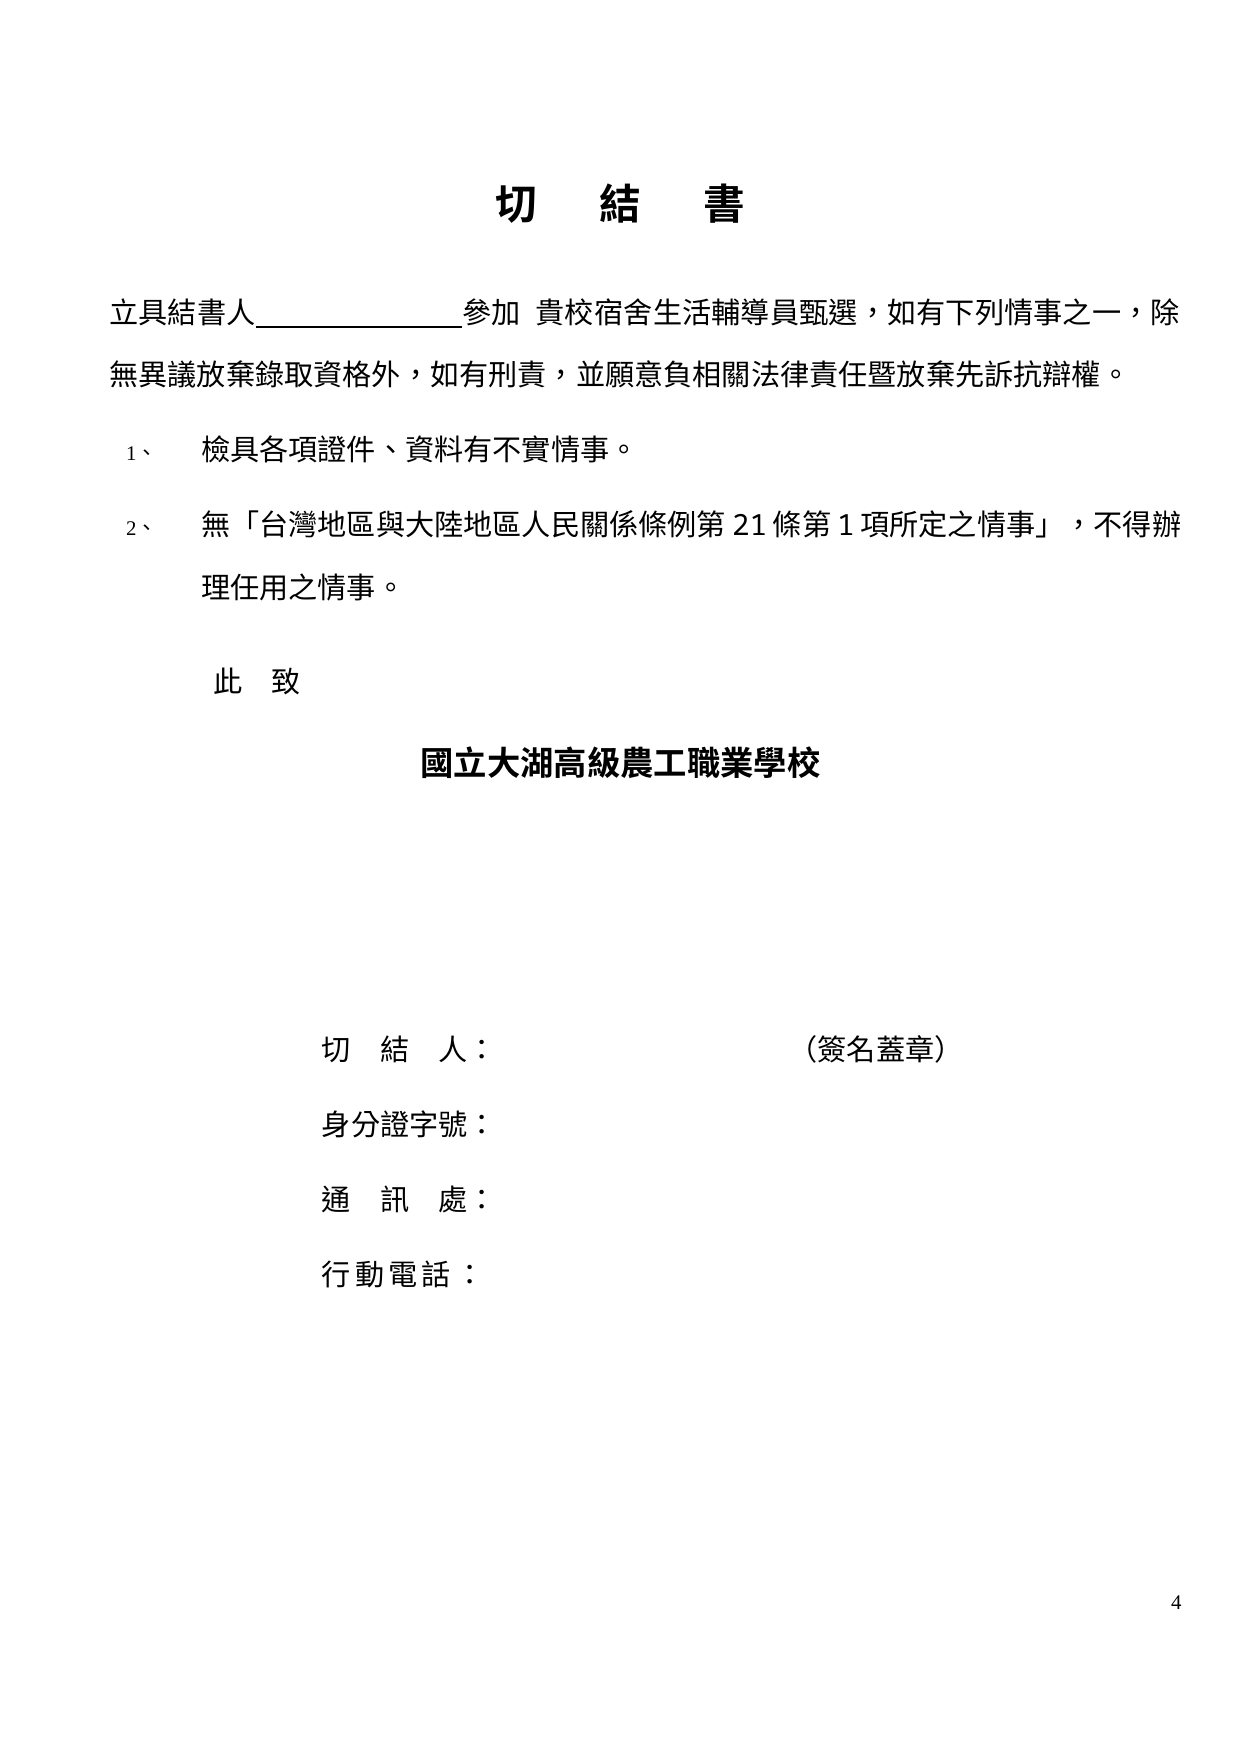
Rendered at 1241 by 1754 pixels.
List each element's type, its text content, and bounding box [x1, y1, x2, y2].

list 檢具各項證件、資料有不實情事。 [126, 406, 1181, 469]
list 無「台灣地區與大陸地區人民關係條例第21條第1項所定之情事」，不得辦理任用之情事。 [126, 481, 1181, 606]
text 身分證字號： [59, 1081, 1181, 1144]
text 通 訊 處： [59, 1156, 1181, 1219]
text 切 結 書 [59, 171, 1181, 231]
text 國立大湖高級農工職業學校 [59, 719, 1181, 781]
text 行動電話： [59, 1231, 1181, 1294]
text 立具結書人 參加 貴校宿舍生活輔導員甄選，如有下列情事之一，除無異議放棄錄取資格外，如有刑責，並願意負相關法律責任暨放棄先訴抗辯權。 [109, 269, 1181, 394]
text 切 結 人： （簽名蓋章） [59, 1006, 1181, 1069]
text 此 致 [126, 638, 1181, 700]
